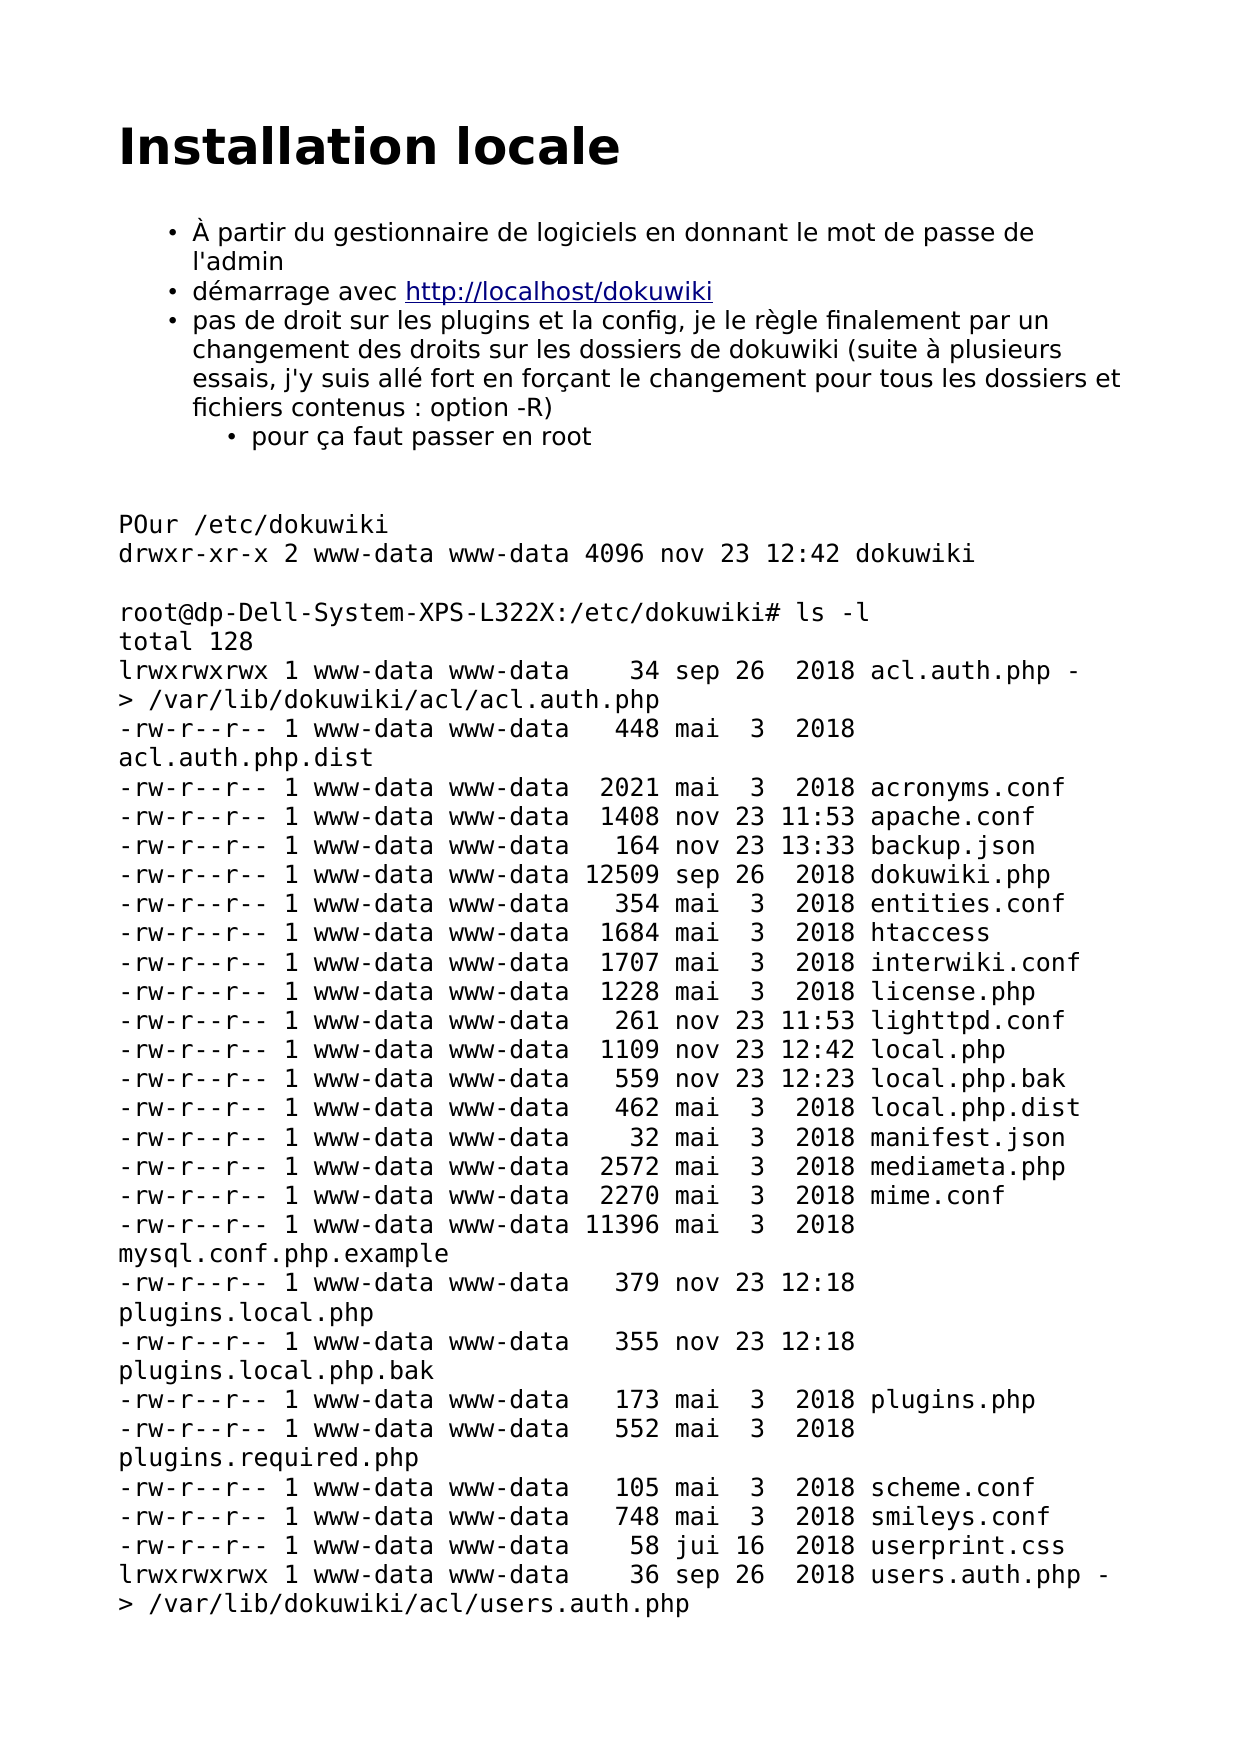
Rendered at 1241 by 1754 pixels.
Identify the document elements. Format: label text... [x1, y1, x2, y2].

list pour ça faut passer en root [236, 422, 1122, 452]
list pas de droit sur les plugins et la config, je le règle finalement par un changement des droits sur les dossiers de dokuwiki (suite à plusieurs essais, j'y suis allé fort en forçant le changement pour tous les dossiers et fichiers contenus : option -R) [177, 306, 1122, 422]
list À partir du gestionnaire de logiciels en donnant le mot de passe de l'admin [177, 218, 1122, 277]
list démarrage avec http://localhost/dokuwiki [177, 277, 1122, 306]
subtitle Installation locale [118, 118, 1122, 176]
text POur /etc/dokuwiki drwxr-xr-x 2 www-data www-data 4096 nov 23 12:42 dokuwiki root@dp-Dell-System-XPS-L322X:/etc/dokuwiki# ls -l total 128 lrwxrwxrwx 1 www-data www-data 34 sep 26 2018 acl.auth.php -> /var/lib/dokuwiki/acl/acl.auth.php -rw-r--r-- 1 www-data www-data 448 mai 3 2018 acl.auth.php.dist -rw-r--r-- 1 www-data www-data 2021 mai 3 2018 acronyms.conf -rw-r--r-- 1 www-data www-data 1408 nov 23 11:53 apache.conf -rw-r--r-- 1 www-data www-data 164 nov 23 13:33 backup.json -rw-r--r-- 1 www-data www-data 12509 sep 26 2018 dokuwiki.php -rw-r--r-- 1 www-data www-data 354 mai 3 2018 entities.conf -rw-r--r-- 1 www-data www-data 1684 mai 3 2018 htaccess -rw-r--r-- 1 www-data www-data 1707 mai 3 2018 interwiki.conf -rw-r--r-- 1 www-data www-data 1228 mai 3 2018 license.php -rw-r--r-- 1 www-data www-data 261 nov 23 11:53 lighttpd.conf -rw-r--r-- 1 www-data www-data 1109 nov 23 12:42 local.php -rw-r--r-- 1 www-data www-data 559 nov 23 12:23 local.php.bak -rw-r--r-- 1 www-data www-data 462 mai 3 2018 local.php.dist -rw-r--r-- 1 www-data www-data 32 mai 3 2018 manifest.json -rw-r--r-- 1 www-data www-data 2572 mai 3 2018 mediameta.php -rw-r--r-- 1 www-data www-data 2270 mai 3 2018 mime.conf -rw-r--r-- 1 www-data www-data 11396 mai 3 2018 mysql.conf.php.example -rw-r--r-- 1 www-data www-data 379 nov 23 12:18 plugins.local.php -rw-r--r-- 1 www-data www-data 355 nov 23 12:18 plugins.local.php.bak -rw-r--r-- 1 www-data www-data 173 mai 3 2018 plugins.php -rw-r--r-- 1 www-data www-data 552 mai 3 2018 plugins.required.php -rw-r--r-- 1 www-data www-data 105 mai 3 2018 scheme.conf -rw-r--r-- 1 www-data www-data 748 mai 3 2018 smileys.conf -rw-r--r-- 1 www-data www-data 58 jui 16 2018 userprint.css lrwxrwxrwx 1 www-data www-data 36 sep 26 2018 users.auth.php -> /var/lib/dokuwiki/acl/users.auth.php [118, 481, 1122, 1619]
